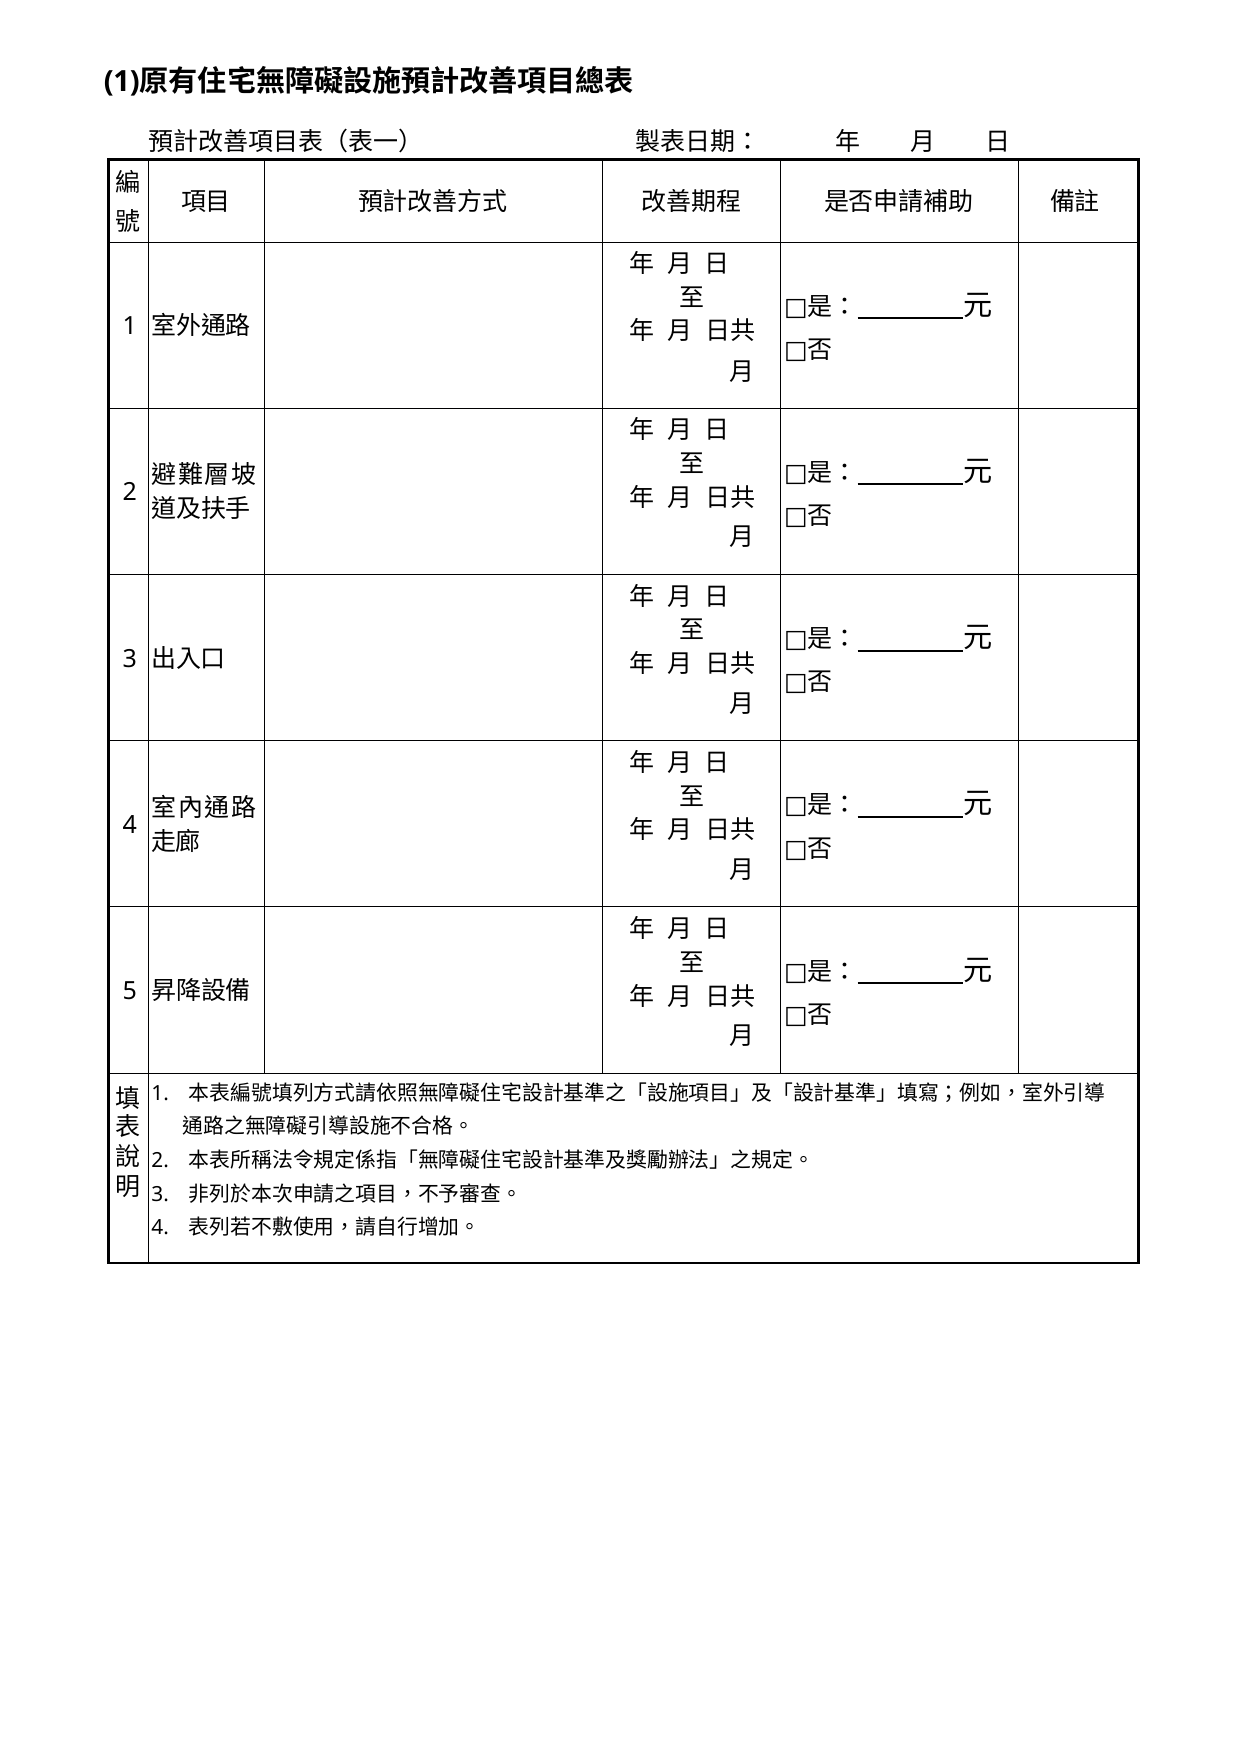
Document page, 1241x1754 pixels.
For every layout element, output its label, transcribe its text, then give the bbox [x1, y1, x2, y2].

table_cell □是： 元 □否 [781, 243, 1018, 408]
table_cell [1019, 409, 1137, 574]
table_cell [265, 907, 602, 1072]
table_cell □是： 元 □否 [781, 907, 1018, 1072]
table_cell □是： 元 □否 [781, 741, 1018, 906]
table_cell 出入口 [149, 575, 264, 740]
table_cell 年 月 日 至 年 月 日共 月 [603, 243, 780, 408]
table_cell [1019, 907, 1137, 1072]
table_header 備註 [1019, 161, 1137, 241]
table_cell 年 月 日 至 年 月 日共 月 [603, 741, 780, 906]
table_cell [265, 741, 602, 906]
table_cell [265, 409, 602, 574]
text 預計改善項目表（表一） 製表日期： 年 月 日 [148, 122, 1240, 158]
table_cell 4 [110, 741, 148, 906]
table_header 項目 [149, 161, 264, 241]
table_cell [1019, 243, 1137, 408]
table_cell [1019, 741, 1137, 906]
table_cell □是： 元 □否 [781, 575, 1018, 740]
table_cell 本表編號填列方式請依照無障礙住宅設計基準之「設施項目」及「設計基準」填寫；例如，室外引導 通路之無障礙引導設施不合格。 本表所稱法令規定係指「無障礙住宅設計基準及獎勵辦法」之規定。 非列於本次申請之項目，不予審查。 表列若不敷使用，請自行增加。 [149, 1074, 1137, 1262]
table_cell 避難層坡 道及扶手 [149, 409, 264, 574]
table_cell 室內通路 走廊 [149, 741, 264, 906]
table_header 是否申請補助 [781, 161, 1018, 241]
table_header 改善期程 [603, 161, 780, 241]
table_cell 3 [110, 575, 148, 740]
text (1)原有住宅無障礙設施預計改善項目總表 [0, 57, 1240, 100]
table_cell 昇降設備 [149, 907, 264, 1072]
table_cell 2 [110, 409, 148, 574]
table_cell 年 月 日 至 年 月 日共 月 [603, 907, 780, 1072]
table_cell 填表說明 [110, 1074, 148, 1262]
table_cell 5 [110, 907, 148, 1072]
table_cell [265, 575, 602, 740]
table_cell 年 月 日 至 年 月 日共 月 [603, 575, 780, 740]
table_cell [1019, 575, 1137, 740]
table_cell 年 月 日 至 年 月 日共 月 [603, 409, 780, 574]
table_cell 1 [110, 243, 148, 408]
table_cell 室外通路 [149, 243, 264, 408]
table_header 編 號 [110, 161, 148, 241]
table_cell [265, 243, 602, 408]
table_header 預計改善方式 [265, 161, 602, 241]
table_cell □是： 元 □否 [781, 409, 1018, 574]
